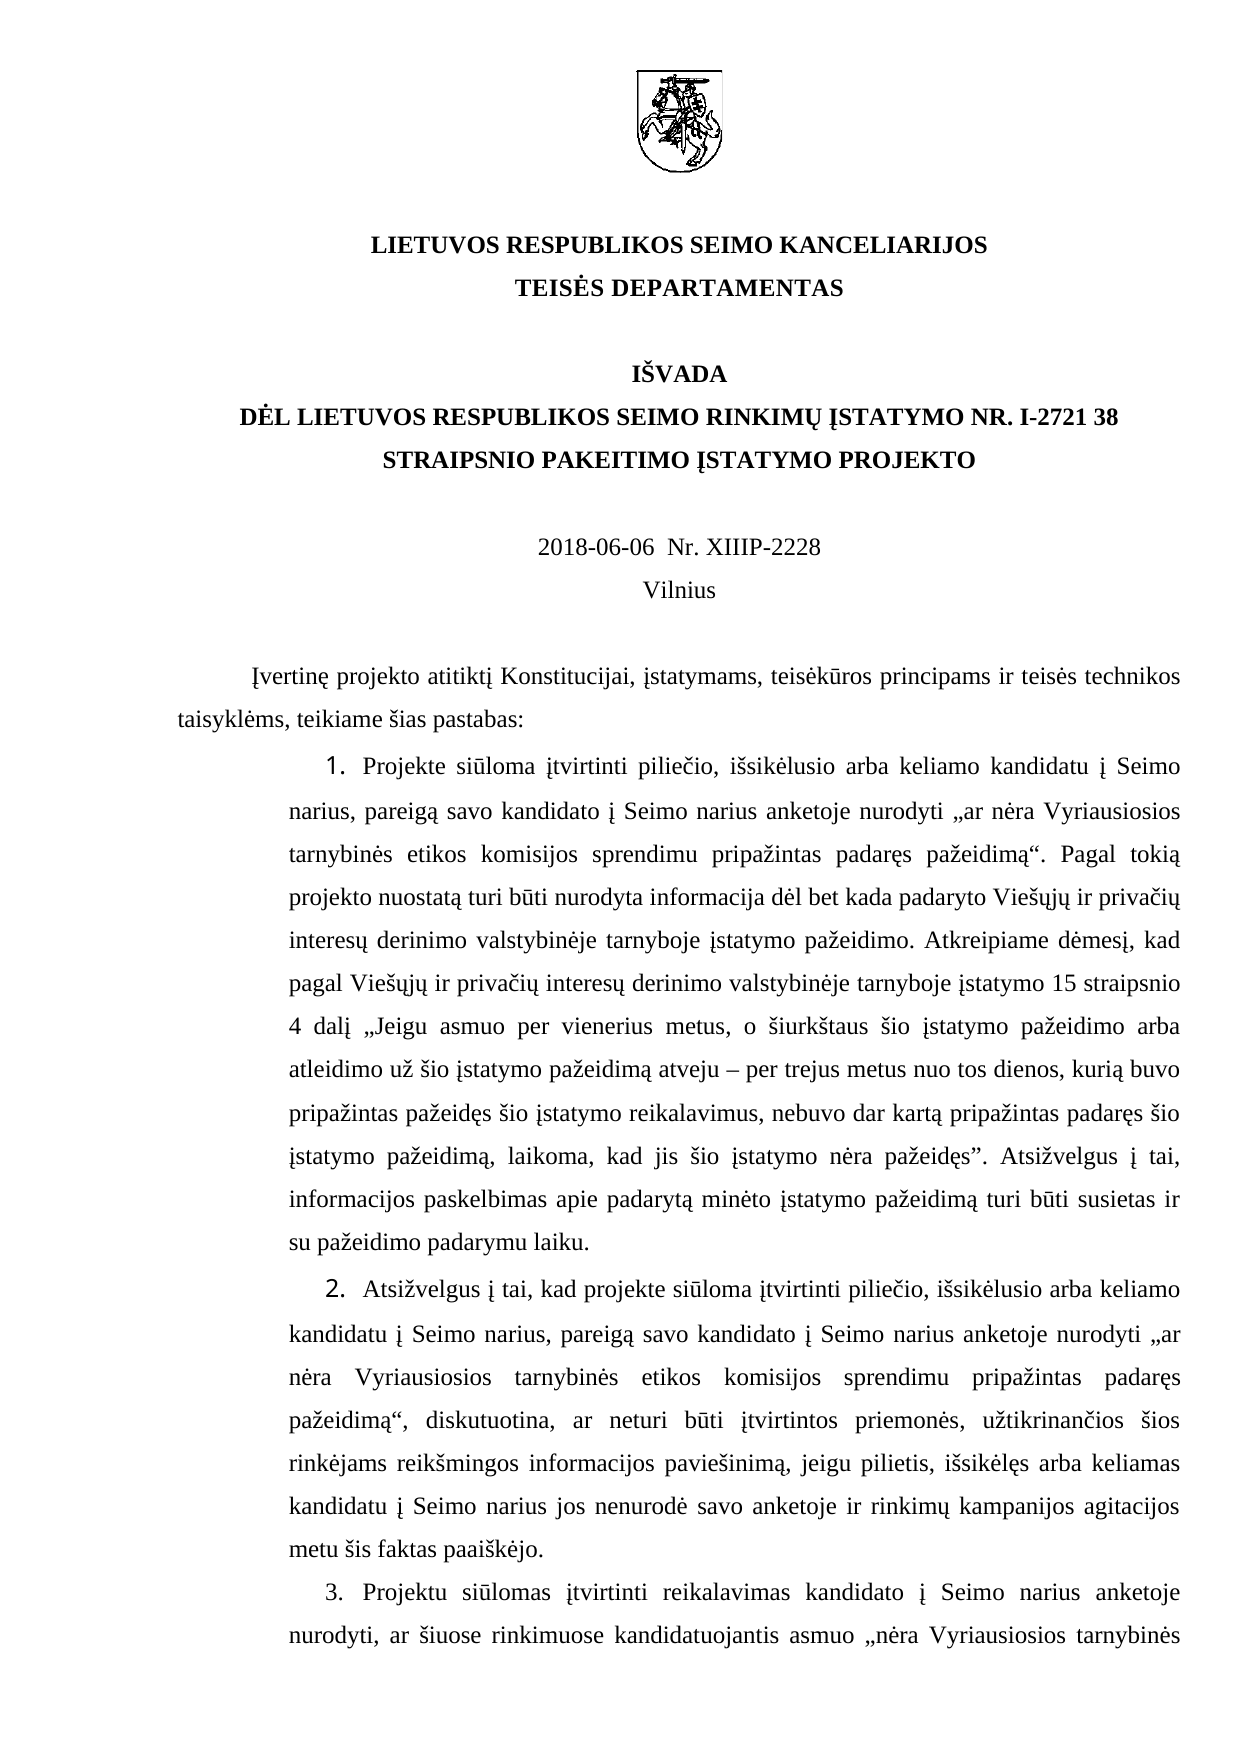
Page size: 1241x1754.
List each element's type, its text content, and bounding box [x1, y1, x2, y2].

text LIETUVOS RESPUBLIKOS SEIMO KANCELIARIJOS [177, 230, 1181, 259]
list Projektu siūlomas įtvirtinti reikalavimas kandidato į Seimo narius anketoje nurodyti, ar šiuose rinkimuose kandidatuojantis asmuo „nėra Vyriausiosios tarnybinės [251, 1577, 1181, 1649]
text DĖL LIETUVOS RESPUBLIKOS SEIMO RINKIMŲ ĮSTATYMO NR. I-2721 38 STRAIPSNIO PAKEITIMO ĮSTATYMO PROJEKTO [177, 402, 1181, 474]
text Vilnius [177, 575, 1181, 604]
list Atsižvelgus į tai, kad projekte siūloma įtvirtinti piliečio, išsikėlusio arba keliamo kandidatu į Seimo narius, pareigą savo kandidato į Seimo narius anketoje nurodyti „ar nėra Vyriausiosios tarnybinės etikos komisijos sprendimu pripažintas padaręs pažeidimą“, diskutuotina, ar neturi būti įtvirtintos priemonės, užtikrinančios šios rinkėjams reikšmingos informacijos paviešinimą, jeigu pilietis, išsikėlęs arba keliamas kandidatu į Seimo narius jos nenurodė savo anketoje ir rinkimų kampanijos agitacijos metu šis faktas paaiškėjo. [251, 1270, 1181, 1563]
list Projekte siūloma įtvirtinti piliečio, išsikėlusio arba keliamo kandidatu į Seimo narius, pareigą savo kandidato į Seimo narius anketoje nurodyti „ar nėra Vyriausiosios tarnybinės etikos komisijos sprendimu pripažintas padaręs pažeidimą“. Pagal tokią projekto nuostatą turi būti nurodyta informacija dėl bet kada padaryto Viešųjų ir privačių interesų derinimo valstybinėje tarnyboje įstatymo pažeidimo. Atkreipiame dėmesį, kad pagal Viešųjų ir privačių interesų derinimo valstybinėje tarnyboje įstatymo 15 straipsnio 4 dalį „Jeigu asmuo per vienerius metus, o šiurkštaus šio įstatymo pažeidimo arba atleidimo už šio įstatymo pažeidimą atveju – per trejus metus nuo tos dienos, kurią buvo pripažintas pažeidęs šio įstatymo reikalavimus, nebuvo dar kartą pripažintas padaręs šio įstatymo pažeidimą, laikoma, kad jis šio įstatymo nėra pažeidęs”. Atsižvelgus į tai, informacijos paskelbimas apie padarytą minėto įstatymo pažeidimą turi būti susietas ir su pažeidimo padarymu laiku. [251, 747, 1181, 1256]
text IŠVADA [177, 359, 1181, 388]
text Įvertinę projekto atitiktį Konstitucijai, įstatymams, teisėkūros principams ir teisės technikos taisyklėms, teikiame šias pastabas: [177, 661, 1181, 733]
text TEISĖS DEPARTAMENTAS [177, 273, 1181, 302]
text 2018-06-06 Nr. XIIIP-2228 [177, 532, 1181, 561]
